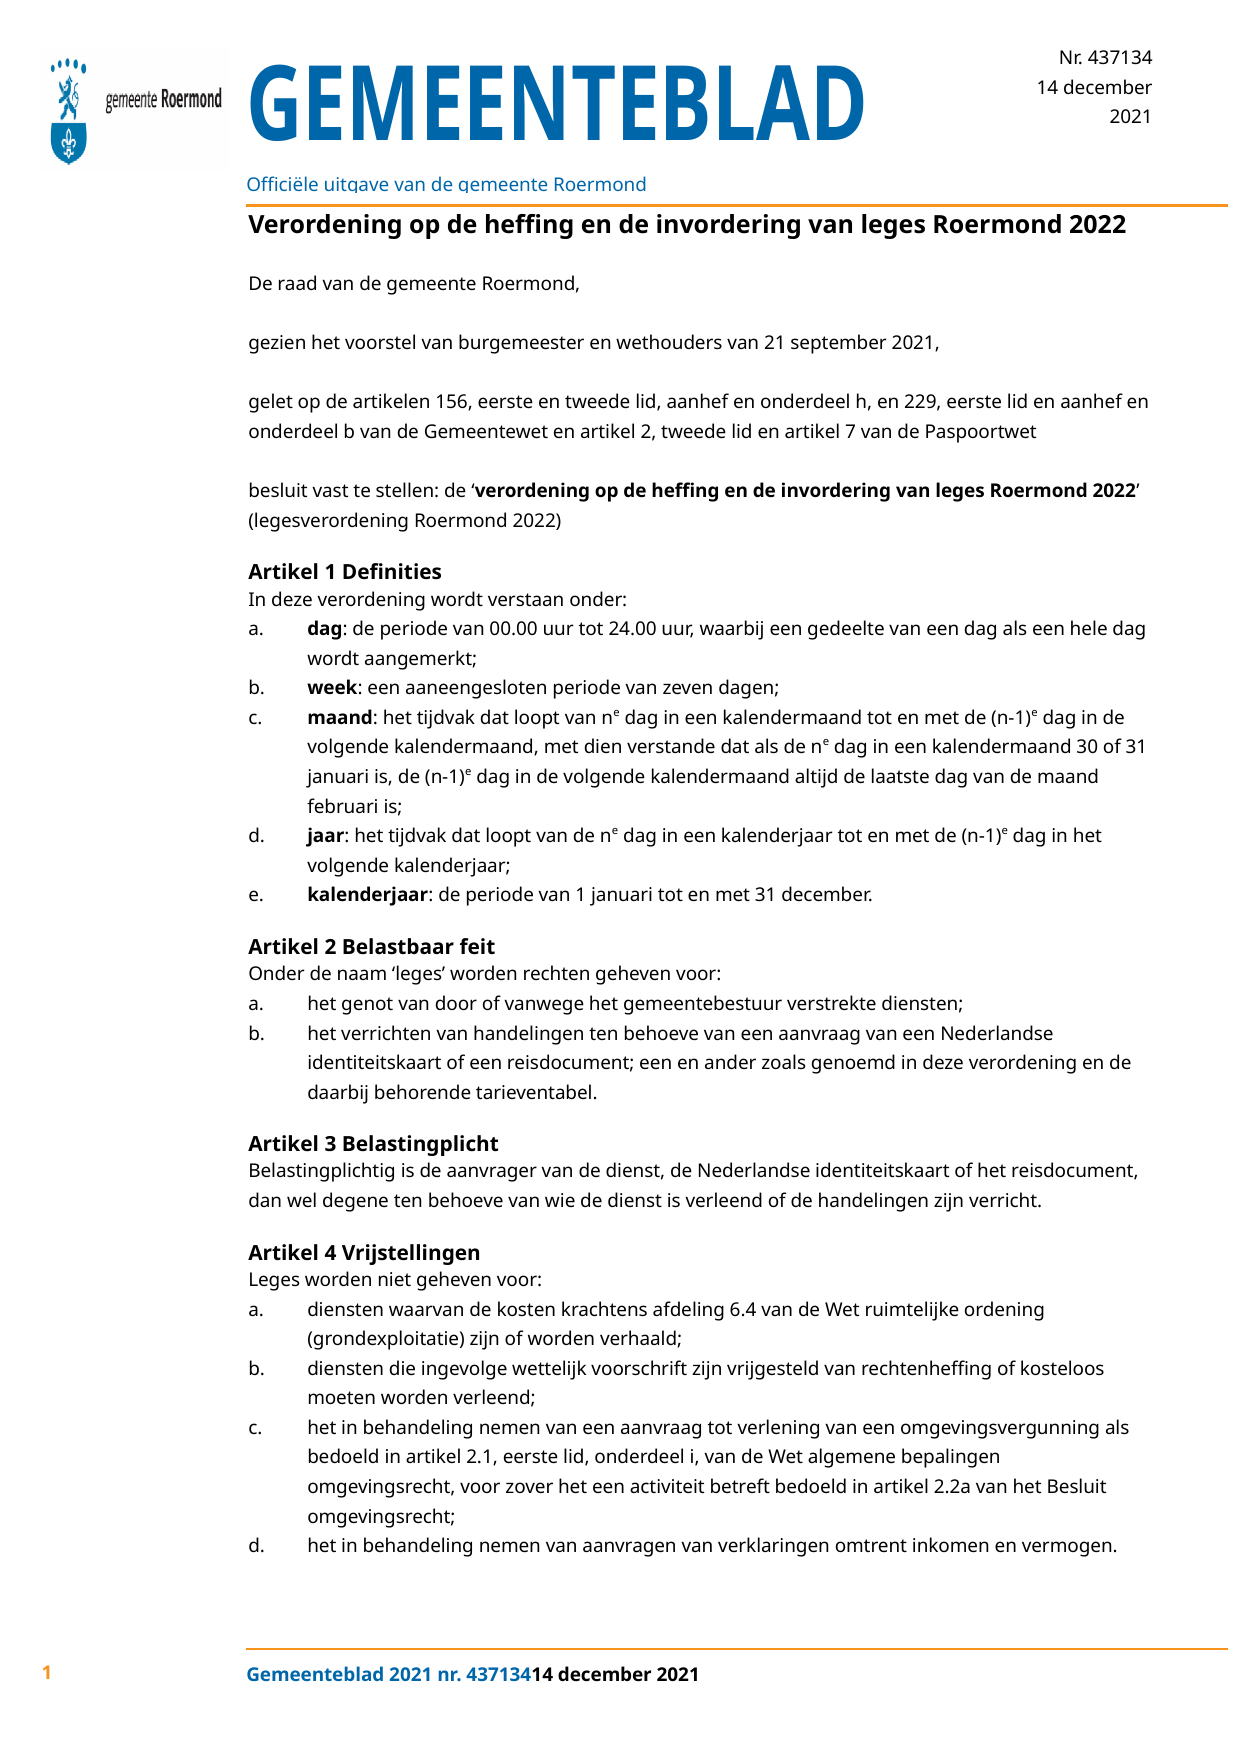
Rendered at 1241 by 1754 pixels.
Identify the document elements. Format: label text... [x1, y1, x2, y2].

list het verrichten van handelingen ten behoeve van een aanvraag van een Nederlandse identiteitskaart of een reisdocument; een en ander zoals genoemd in deze verordening en de daarbij behorende tarieventabel. [248, 1020, 1152, 1104]
list maand: het tijdvak dat loopt van ne dag in een kalendermaand tot en met de (n-1)e dag in de volgende kalendermaand, met dien verstande dat als de ne dag in een kalendermaand 30 of 31 januari is, de (n-1)e dag in de volgende kalendermaand altijd de laatste dag van de maand februari is; [248, 704, 1152, 819]
text De raad van de gemeente Roermond, [248, 270, 1152, 296]
text Belastingplichtig is de aanvrager van de dienst, de Nederlandse identiteitskaart of het reisdocument, dan wel degene ten behoeve van wie de dienst is verleend of de handelingen zijn verricht. [248, 1158, 1152, 1213]
text Leges worden niet geheven voor: [248, 1266, 1152, 1292]
list week: een aaneengesloten periode van zeven dagen; [248, 674, 1152, 700]
list dag: de periode van 00.00 uur tot 24.00 uur, waarbij een gedeelte van een dag als een hele dag wordt aangemerkt; [248, 615, 1152, 671]
list diensten die ingevolge wettelijk voorschrift zijn vrijgesteld van rechtenheffing of kosteloos moeten worden verleend; [248, 1355, 1152, 1410]
text Artikel 3 Belastingplicht [248, 1129, 1152, 1158]
list het genot van door of vanwege het gemeentebestuur verstrekte diensten; [248, 990, 1152, 1016]
list kalenderjaar: de periode van 1 januari tot en met 31 december. [248, 882, 1152, 907]
list diensten waarvan de kosten krachtens afdeling 6.4 van de Wet ruimtelijke ordening (grondexploitatie) zijn of worden verhaald; [248, 1296, 1152, 1351]
text Artikel 2 Belastbaar feit [248, 932, 1152, 961]
text In deze verordening wordt verstaan onder: [248, 586, 1152, 612]
text Artikel 4 Vrijstellingen [248, 1238, 1152, 1266]
list jaar: het tijdvak dat loopt van de ne dag in een kalenderjaar tot en met de (n-1)e dag in het volgende kalenderjaar; [248, 822, 1152, 878]
text Artikel 1 Definities [248, 557, 1152, 586]
text gezien het voorstel van burgemeester en wethouders van 21 september 2021, [248, 329, 1152, 355]
picture [41, 47, 231, 172]
text Verordening op de heffing en de invordering van leges Roermond 2022 [248, 207, 1152, 241]
text Onder de naam ‘leges’ worden rechten geheven voor: [248, 961, 1152, 986]
text gelet op de artikelen 156, eerste en tweede lid, aanhef en onderdeel h, en 229, eerste lid en aanhef en onderdeel b van de Gemeentewet en artikel 2, tweede lid en artikel 7 van de Paspoortwet [248, 389, 1152, 444]
list het in behandeling nemen van een aanvraag tot verlening van een omgevingsvergunning als bedoeld in artikel 2.1, eerste lid, onderdeel i, van de Wet algemene bepalingen omgevingsrecht, voor zover het een activiteit betreft bedoeld in artikel 2.2a van het Besluit omgevingsrecht; [248, 1414, 1152, 1528]
list het in behandeling nemen van aanvragen van verklaringen omtrent inkomen en vermogen. [248, 1532, 1152, 1558]
text besluit vast te stellen: de ‘verordening op de heffing en de invordering van leges Roermond 2022’ [248, 477, 1152, 503]
text (legesverordening Roermond 2022) [248, 507, 1152, 533]
